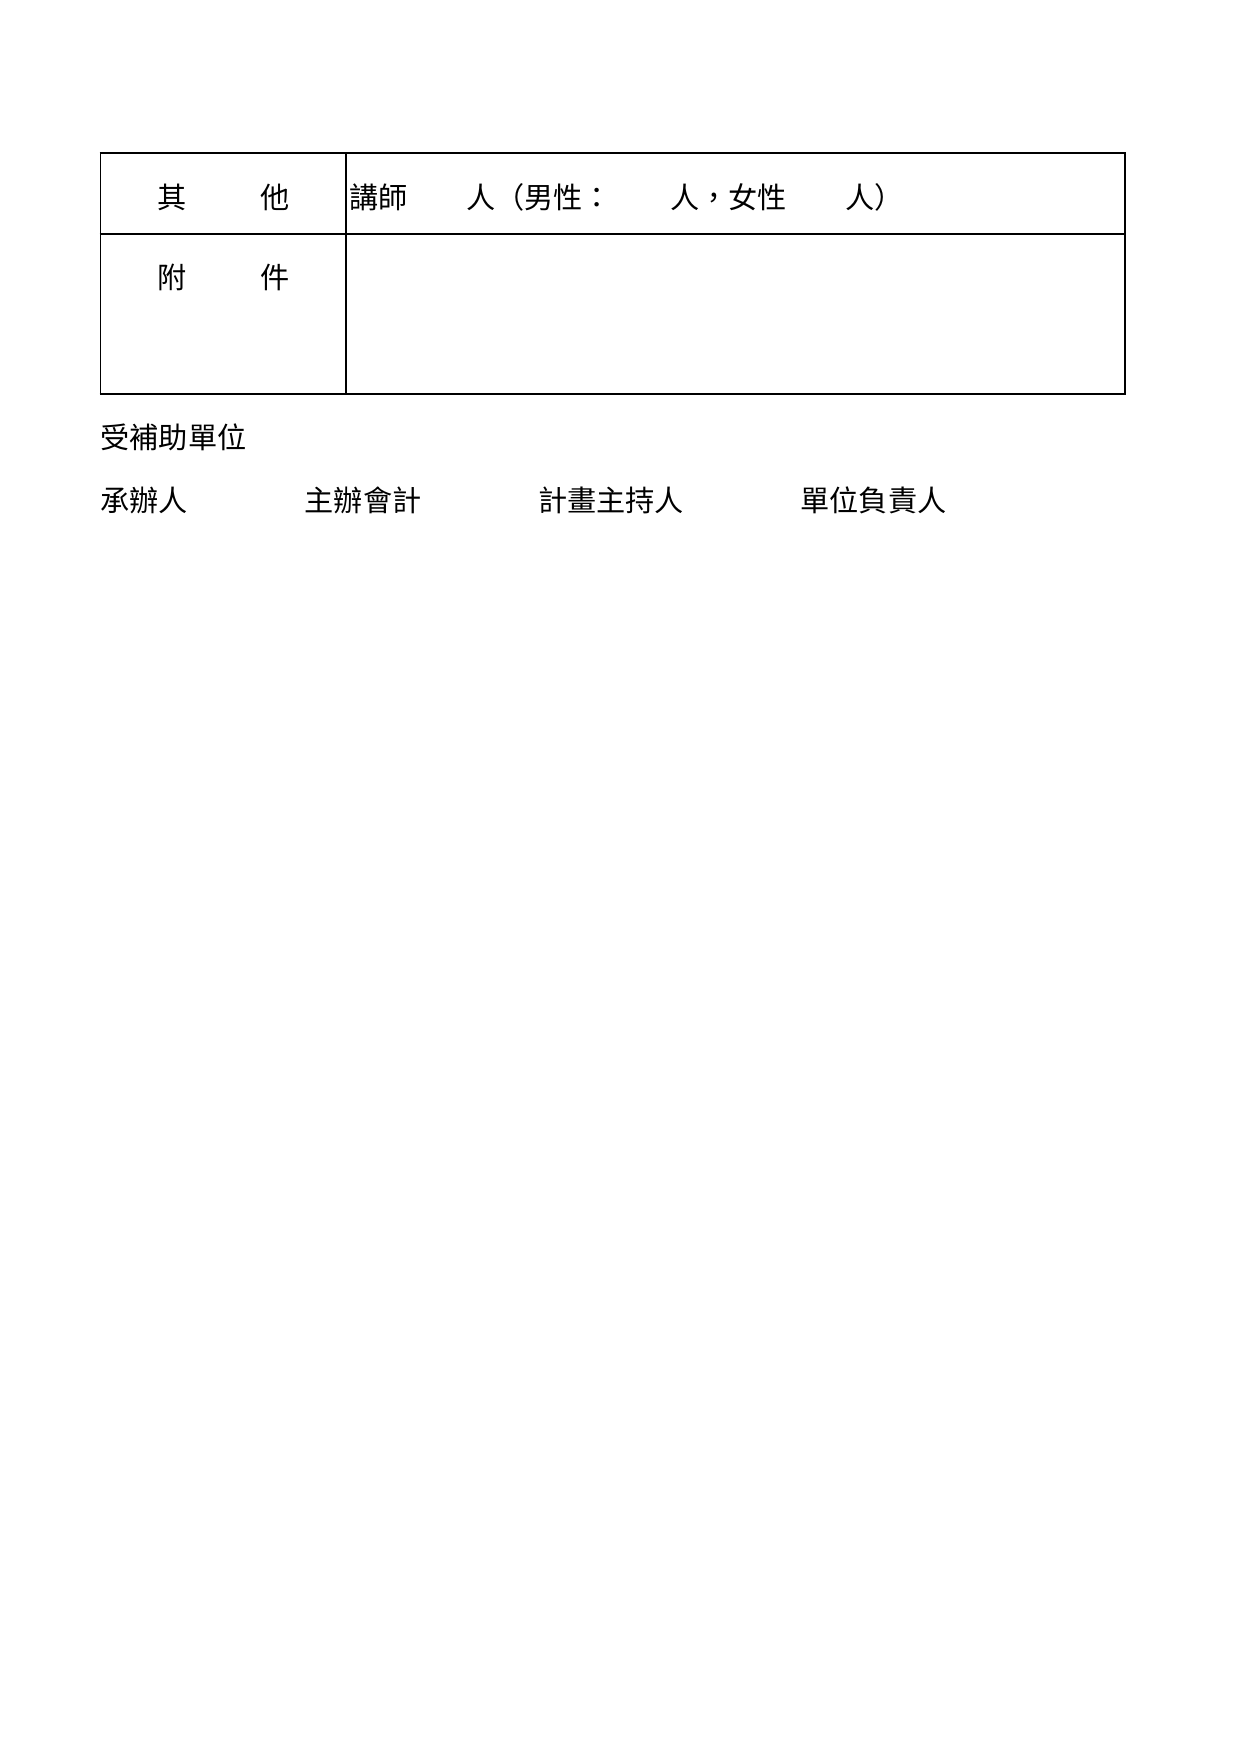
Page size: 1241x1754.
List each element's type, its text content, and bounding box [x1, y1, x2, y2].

text 受補助單位 [100, 394, 1140, 457]
text 承辦人 主辦會計 計畫主持人 單位負責人 [100, 457, 1140, 519]
table_cell 其 他 [101, 154, 345, 233]
table_cell [347, 235, 1124, 393]
table_cell 講師 人（男性： 人，女性 人） [347, 154, 1124, 233]
table_cell 附 件 [101, 235, 345, 393]
